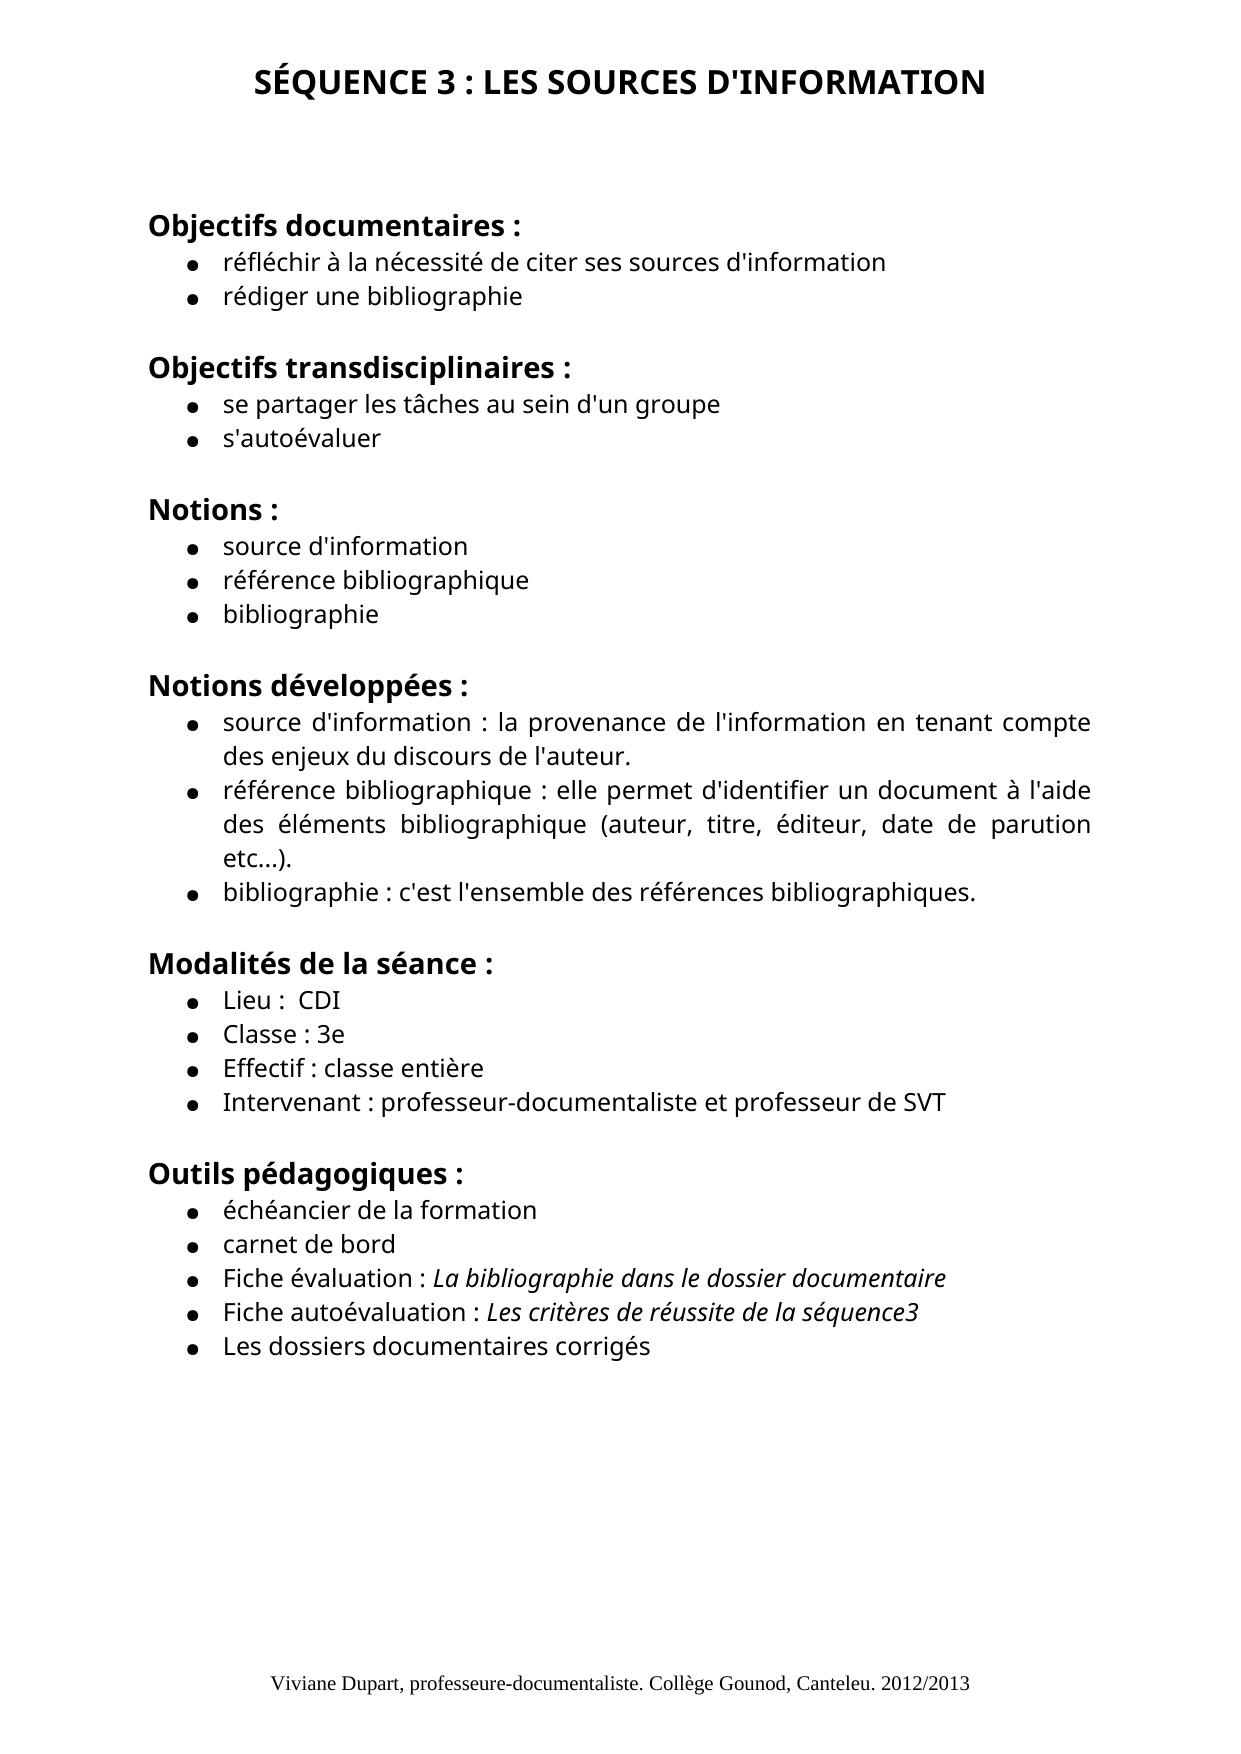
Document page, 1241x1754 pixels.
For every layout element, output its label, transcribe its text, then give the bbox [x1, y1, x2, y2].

text Modalités de la séance : [148, 943, 1092, 983]
text Objectifs documentaires : [148, 205, 1092, 245]
list s'autoévaluer [185, 421, 1092, 455]
list Classe : 3e [185, 1017, 1092, 1051]
text Outils pédagogiques : [148, 1153, 1092, 1193]
text Objectifs transdisciplinaires : [148, 347, 1092, 387]
list échéancier de la formation [185, 1193, 1092, 1227]
text Notions : [148, 489, 1092, 529]
text Notions développées : [148, 665, 1092, 705]
list Effectif : classe entière [185, 1051, 1092, 1085]
list Les dossiers documentaires corrigés [185, 1329, 1092, 1363]
list référence bibliographique [185, 563, 1092, 597]
list carnet de bord [185, 1227, 1092, 1261]
list rédiger une bibliographie [185, 279, 1092, 313]
list bibliographie [185, 597, 1092, 631]
list référence bibliographique : elle permet d'identifier un document à l'aide des éléments bibliographique (auteur, titre, éditeur, date de parution etc...). [185, 773, 1092, 875]
list Intervenant : professeur-documentaliste et professeur de SVT [185, 1085, 1092, 1119]
list source d'information [185, 529, 1092, 563]
list source d'information : la provenance de l'information en tenant compte des enjeux du discours de l'auteur. [185, 705, 1092, 773]
list Fiche autoévaluation : Les critères de réussite de la séquence3 [185, 1295, 1092, 1329]
list Fiche évaluation : La bibliographie dans le dossier documentaire [185, 1261, 1092, 1295]
list Lieu : CDI [185, 983, 1092, 1017]
list bibliographie : c'est l'ensemble des références bibliographiques. [185, 875, 1092, 909]
text Séquence 3 : les sources d'information [148, 59, 1092, 104]
list se partager les tâches au sein d'un groupe [185, 387, 1092, 421]
list réfléchir à la nécessité de citer ses sources d'information [185, 245, 1092, 279]
